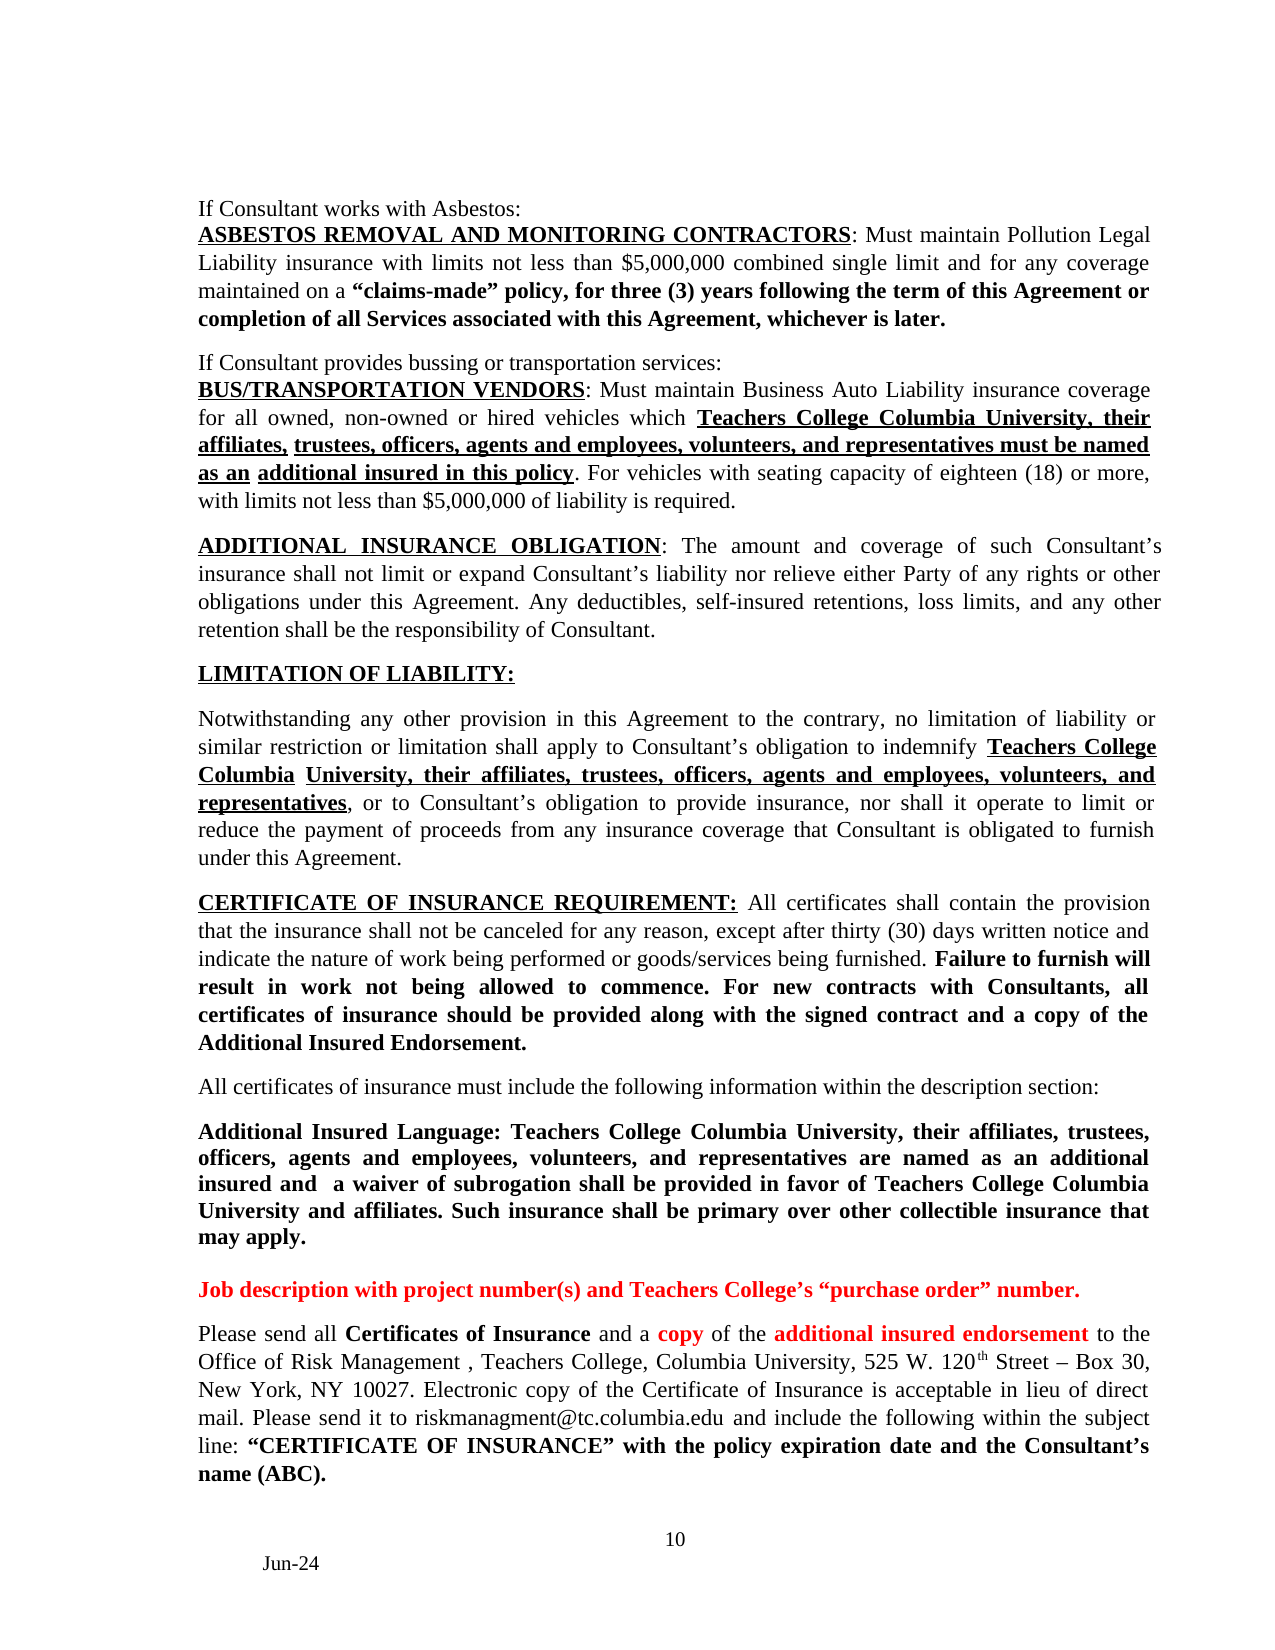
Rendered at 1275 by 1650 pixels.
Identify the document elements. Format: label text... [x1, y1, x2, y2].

text LIMITATION OF LIABILITY: [187, 660, 1162, 687]
text All certificates of insurance must include the following information within the description section: [187, 1073, 1162, 1099]
text Notwithstanding any other provision in this Agreement to the contrary, no limitation of liability or similar restriction or limitation shall apply to Consultant’s obligation to indemnify Teachers College Columbia University, their affiliates, trustees, officers, agents and employees, volunteers, and representatives, or to Consultant’s obligation to provide insurance, nor shall it operate to limit or reduce the payment of proceeds from any insurance coverage that Consultant is obligated to furnish under this Agreement. [198, 705, 1157, 871]
text CERTIFICATE OF INSURANCE REQUIREMENT: All certificates shall contain the provision that the insurance shall not be canceled for any reason, except after thirty (30) days written notice and indicate the nature of work being performed or goods/services being furnished. Failure to furnish will result in work not being allowed to commence. For new contracts with Consultants, all certificates of insurance should be provided along with the signed contract and a copy of the Additional Insured Endorsement. [198, 889, 1151, 1055]
text Job description with project number(s) and Teachers College’s “purchase order” number. [187, 1276, 1162, 1302]
subtitle Additional Insured Language: Teachers College Columbia University, their affiliates, trustees, officers, agents and employees, volunteers, and representatives are named as an additional insured and a waiver of subrogation shall be provided in favor of Teachers College Columbia University and affiliates. Such insurance shall be primary over other collectible insurance that may apply. [198, 1118, 1151, 1249]
text ASBESTOS REMOVAL AND MONITORING CONTRACTORS: Must maintain Pollution Legal Liability insurance with limits not less than $5,000,000 combined single limit and for any coverage maintained on a “claims-made” policy, for three (3) years following the term of this Agreement or completion of all Services associated with this Agreement, whichever is later. [198, 221, 1151, 331]
text If Consultant works with Asbestos: [187, 194, 1162, 221]
text If Consultant provides bussing or transportation services: [187, 349, 1162, 376]
text ADDITIONAL INSURANCE OBLIGATION: The amount and coverage of such Consultant’s insurance shall not limit or expand Consultant’s liability nor relieve either Party of any rights or other obligations under this Agreement. Any deductibles, self-insured retentions, loss limits, and any other retention shall be the responsibility of Consultant. [198, 532, 1162, 642]
text BUS/TRANSPORTATION VENDORS: Must maintain Business Auto Liability insurance coverage for all owned, non-owned or hired vehicles which Teachers College Columbia University, their affiliates, trustees, officers, agents and employees, volunteers, and representatives must be named as an additional insured in this policy. For vehicles with seating capacity of eighteen (18) or more, with limits not less than $5,000,000 of liability is required. [198, 376, 1151, 514]
text Please send all Certificates of Insurance and a copy of the additional insured endorsement to the Office of Risk Management , Teachers College, Columbia University, 525 W. 120th Street – Box 30, New York, NY 10027. Electronic copy of the Certificate of Insurance is acceptable in lieu of direct mail. Please send it to riskmanagment@tc.columbia.edu and include the following within the subject line: “CERTIFICATE OF INSURANCE” with the policy expiration date and the Consultant’s name (ABC). [198, 1320, 1151, 1486]
